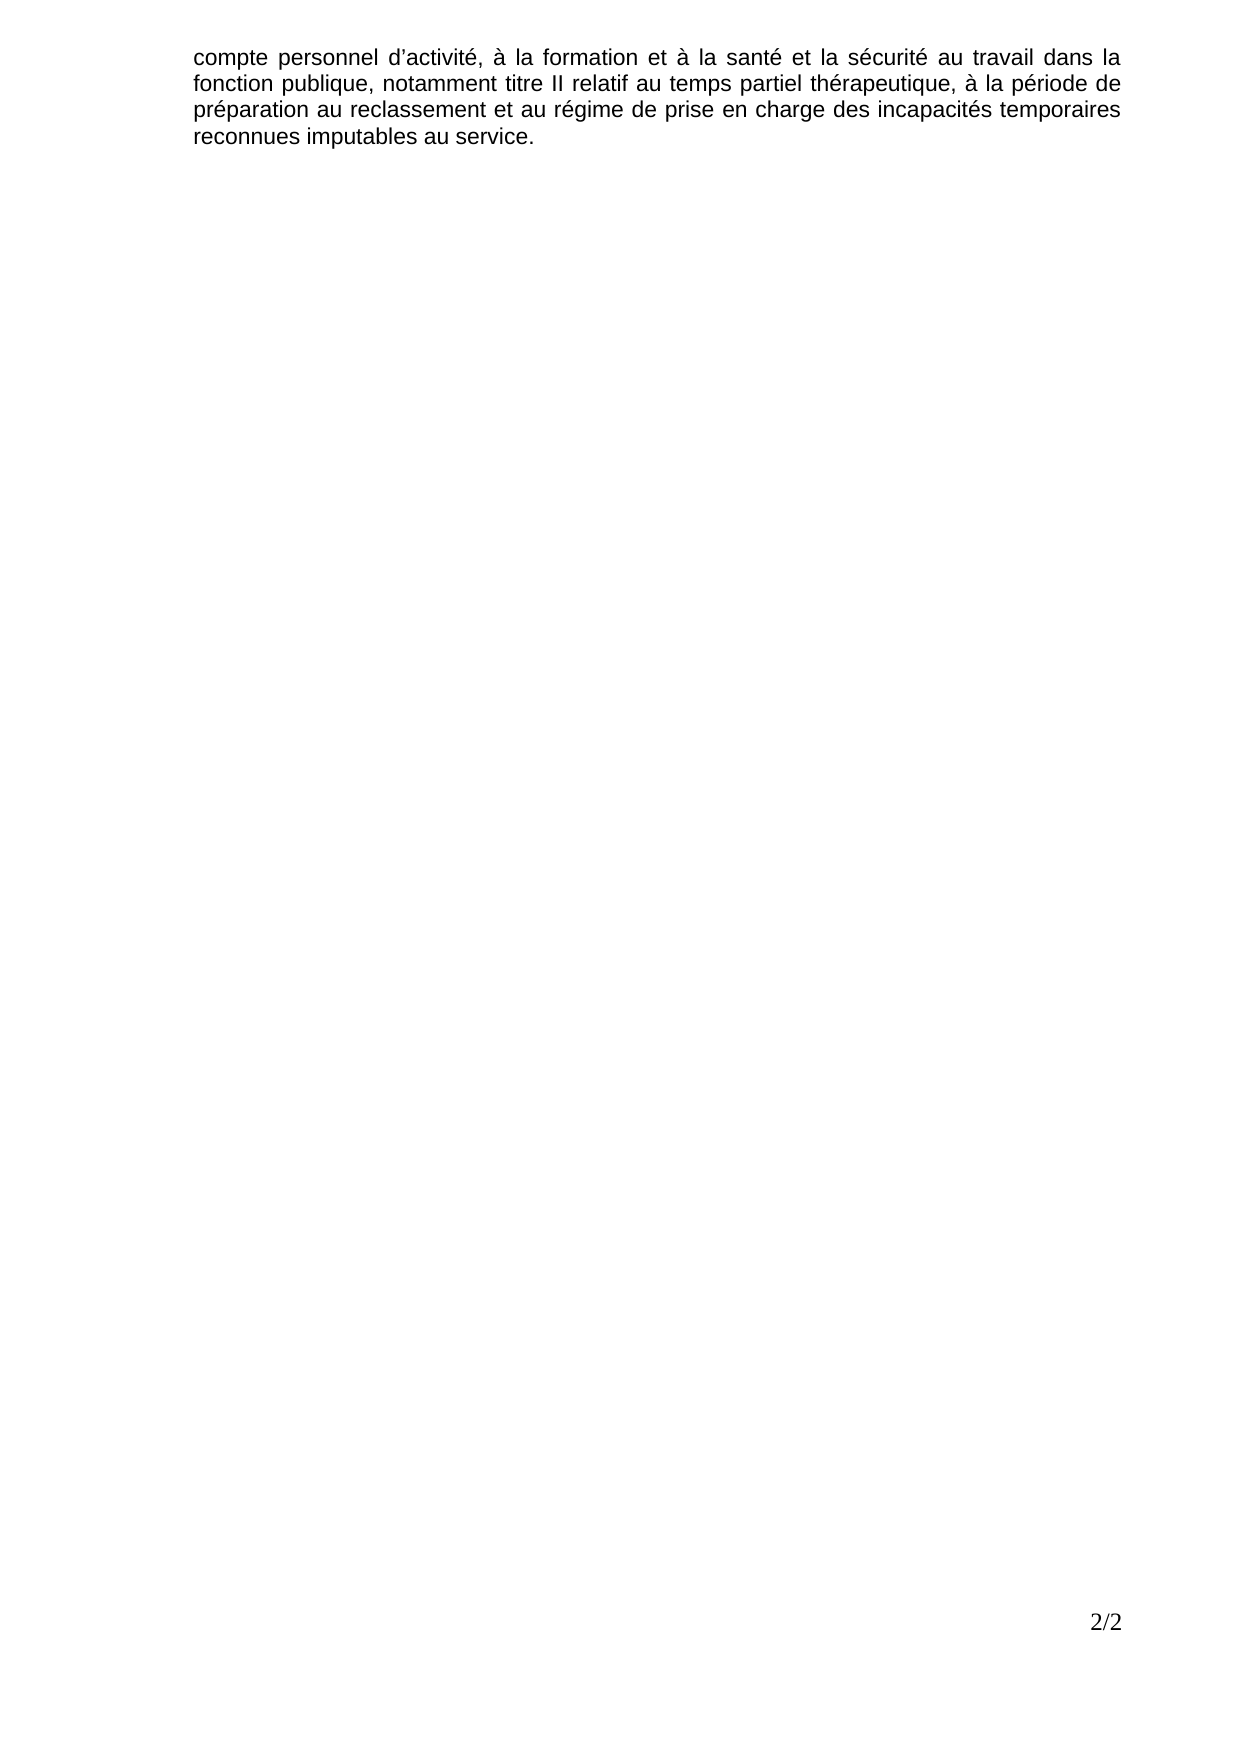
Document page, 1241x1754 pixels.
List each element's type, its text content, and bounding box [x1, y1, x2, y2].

list compte personnel d’activité, à la formation et à la santé et la sécurité au travail dans la fonction publique, notamment titre II relatif au temps partiel thérapeutique, à la période de préparation au reclassement et au régime de prise en charge des incapacités temporaires reconnues imputables au service. [156, 44, 1122, 149]
